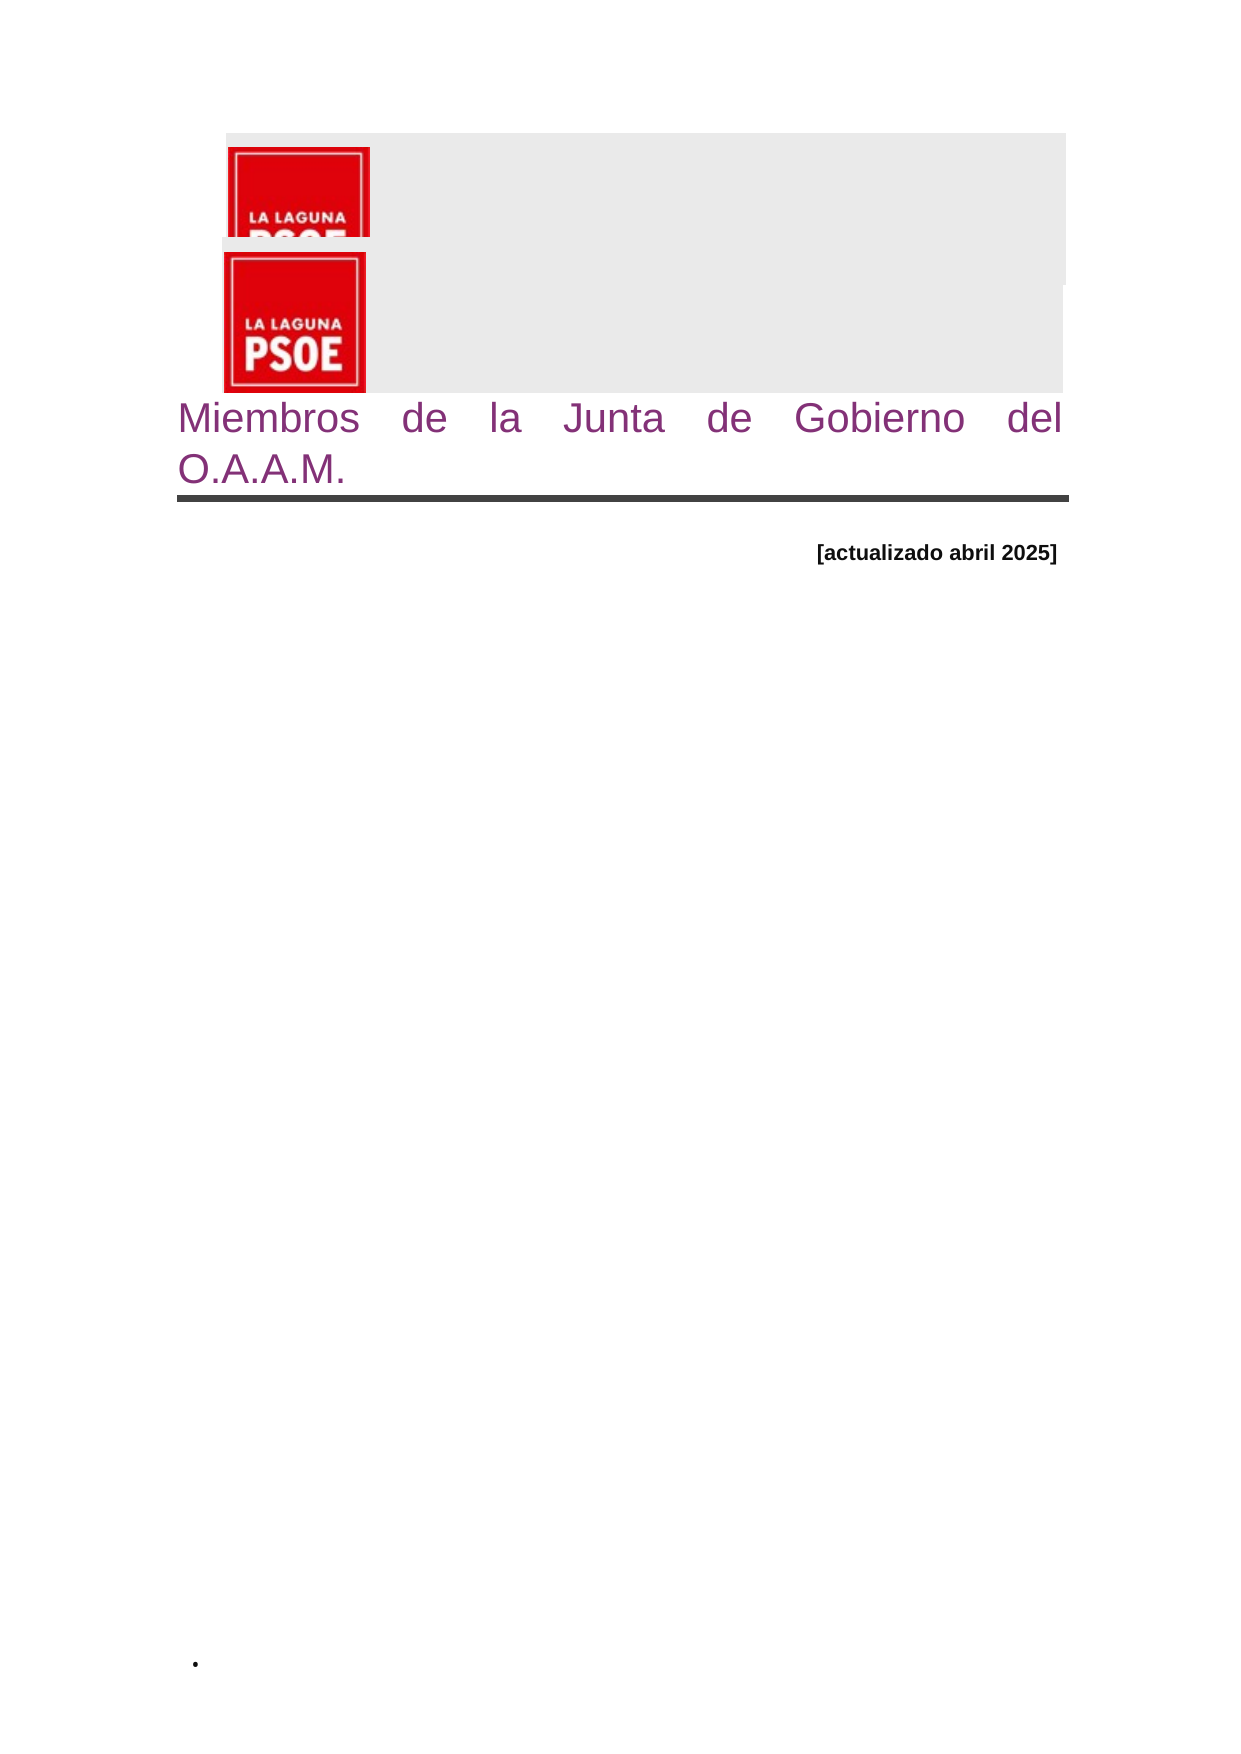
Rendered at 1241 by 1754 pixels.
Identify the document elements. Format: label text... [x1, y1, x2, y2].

text [actualizado abril 2025] [177, 539, 1063, 565]
text Miembros de la Junta de Gobierno del O.A.A.M. [177, 103, 1063, 492]
